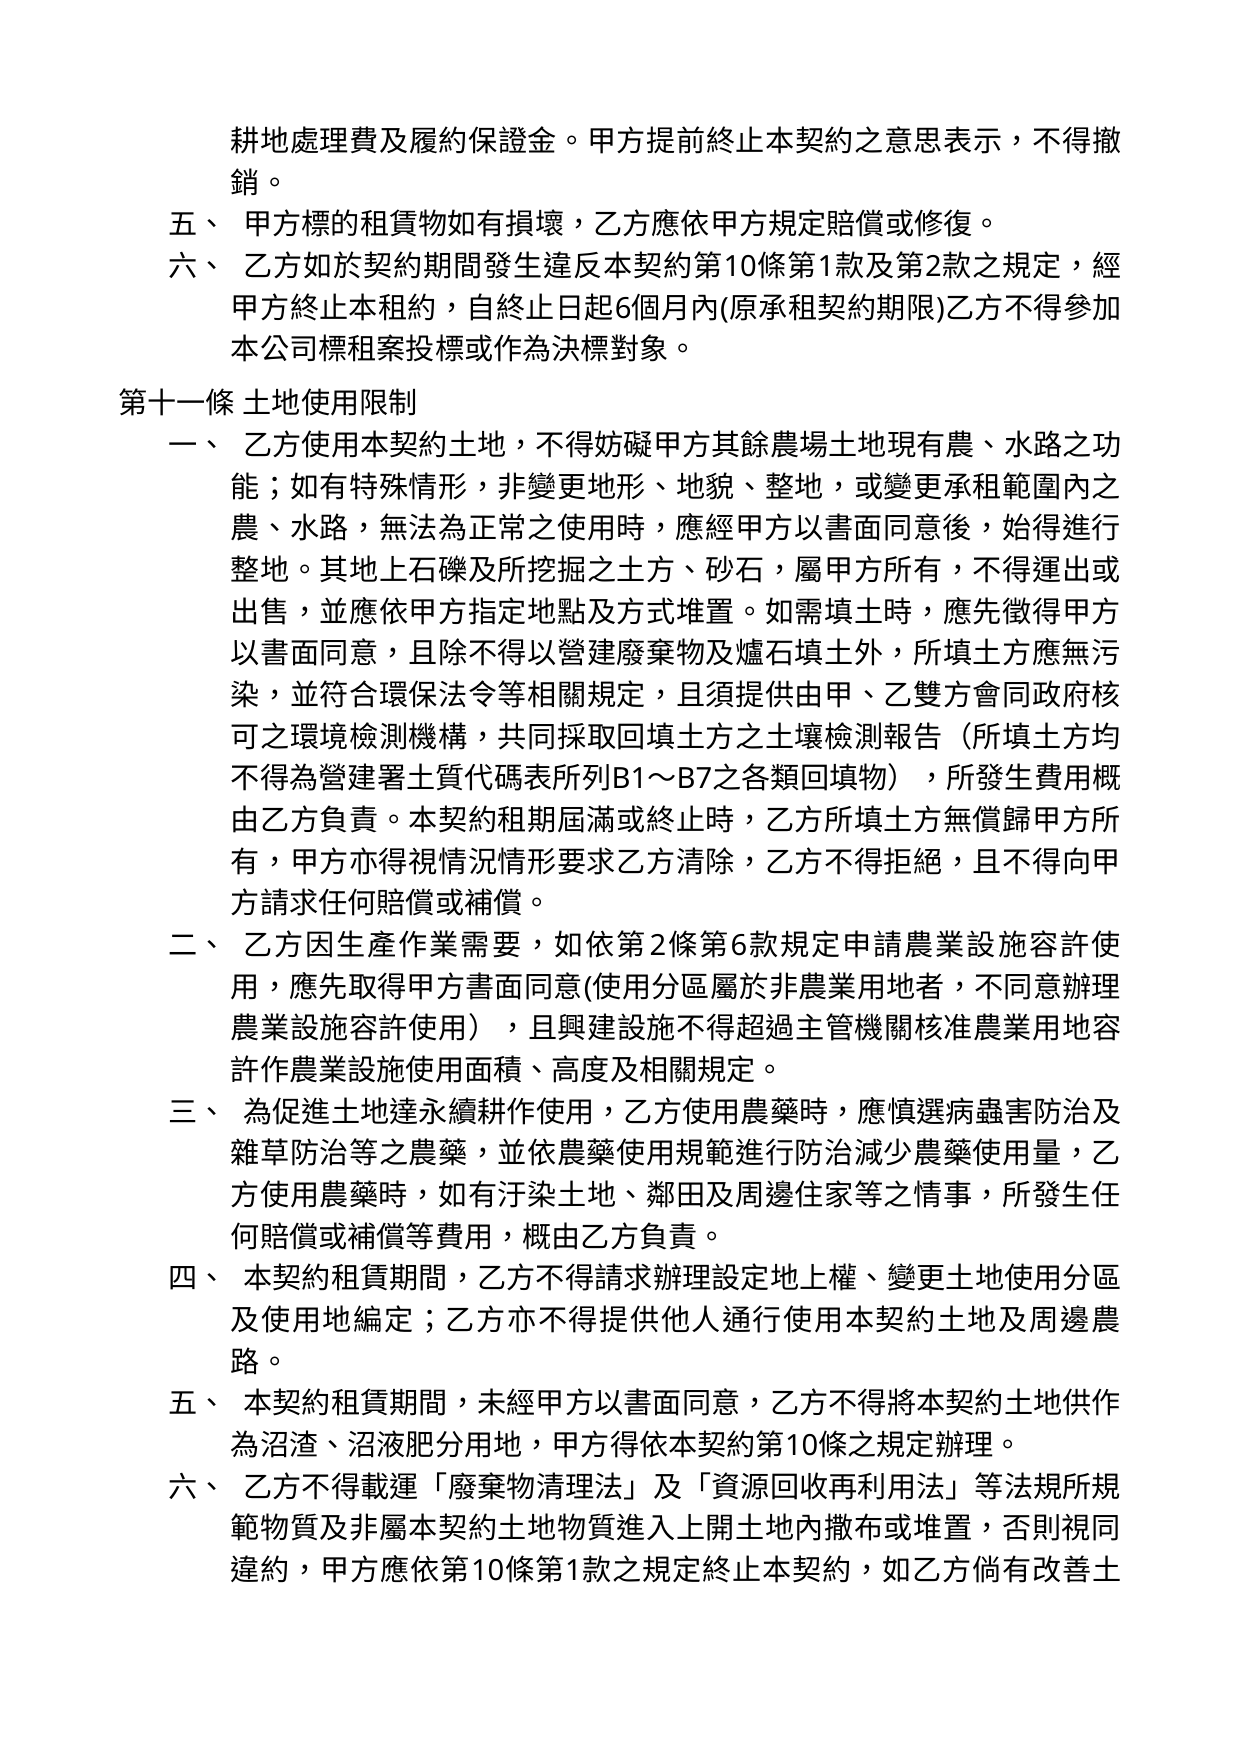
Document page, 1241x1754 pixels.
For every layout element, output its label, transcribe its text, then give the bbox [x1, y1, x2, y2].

list 土地使用限制 [118, 381, 1122, 422]
list 甲方標的租賃物如有損壞，乙方應依甲方規定賠償或修復。 [168, 201, 1122, 243]
list 乙方不得載運「廢棄物清理法」及「資源回收再利用法」等法規所規範物質及非屬本契約土地物質進入上開土地內撒布或堆置，否則視同違約，甲方應依第10條第1款之規定終止本契約，如乙方倘有改善土 [168, 1464, 1122, 1589]
list 本契約租賃期間，未經甲方以書面同意，乙方不得將本契約土地供作為沼渣、沼液肥分用地，甲方得依本契約第10條之規定辦理。 [168, 1381, 1122, 1464]
list 本契約租賃期間，乙方不得請求辦理設定地上權、變更土地使用分區及使用地編定；乙方亦不得提供他人通行使用本契約土地及周邊農路。 [168, 1256, 1122, 1381]
list 乙方使用本契約土地，不得妨礙甲方其餘農場土地現有農、水路之功能；如有特殊情形，非變更地形、地貌、整地，或變更承租範圍內之農、水路，無法為正常之使用時，應經甲方以書面同意後，始得進行整地。其地上石礫及所挖掘之土方、砂石，屬甲方所有，不得運出或出售，並應依甲方指定地點及方式堆置。如需填土時，應先徵得甲方以書面同意，且除不得以營建廢棄物及爐石填土外，所填土方應無污染，並符合環保法令等相關規定，且須提供由甲、乙雙方會同政府核可之環境檢測機構，共同採取回填土方之土壤檢測報告（所填土方均不得為營建署土質代碼表所列B1～B7之各類回填物），所發生費用概由乙方負責。本契約租期屆滿或終止時，乙方所填土方無償歸甲方所有，甲方亦得視情況情形要求乙方清除，乙方不得拒絕，且不得向甲方請求任何賠償或補償。 [168, 422, 1122, 922]
list 為促進土地達永續耕作使用，乙方使用農藥時，應慎選病蟲害防治及雜草防治等之農藥，並依農藥使用規範進行防治減少農藥使用量，乙方使用農藥時，如有汙染土地、鄰田及周邊住家等之情事，所發生任何賠償或補償等費用，概由乙方負責。 [168, 1089, 1122, 1256]
list 乙方因生產作業需要，如依第2條第6款規定申請農業設施容許使用，應先取得甲方書面同意(使用分區屬於非農業用地者，不同意辦理農業設施容許使用），且興建設施不得超過主管機關核准農業用地容許作農業設施使用面積、高度及相關規定。 [168, 922, 1122, 1089]
list 耕地處理費及履約保證金。甲方提前終止本契約之意思表示，不得撤銷。 [168, 118, 1122, 201]
list 乙方如於契約期間發生違反本契約第10條第1款及第2款之規定，經甲方終止本租約，自終止日起6個月內(原承租契約期限)乙方不得參加本公司標租案投標或作為決標對象。 [168, 243, 1122, 368]
